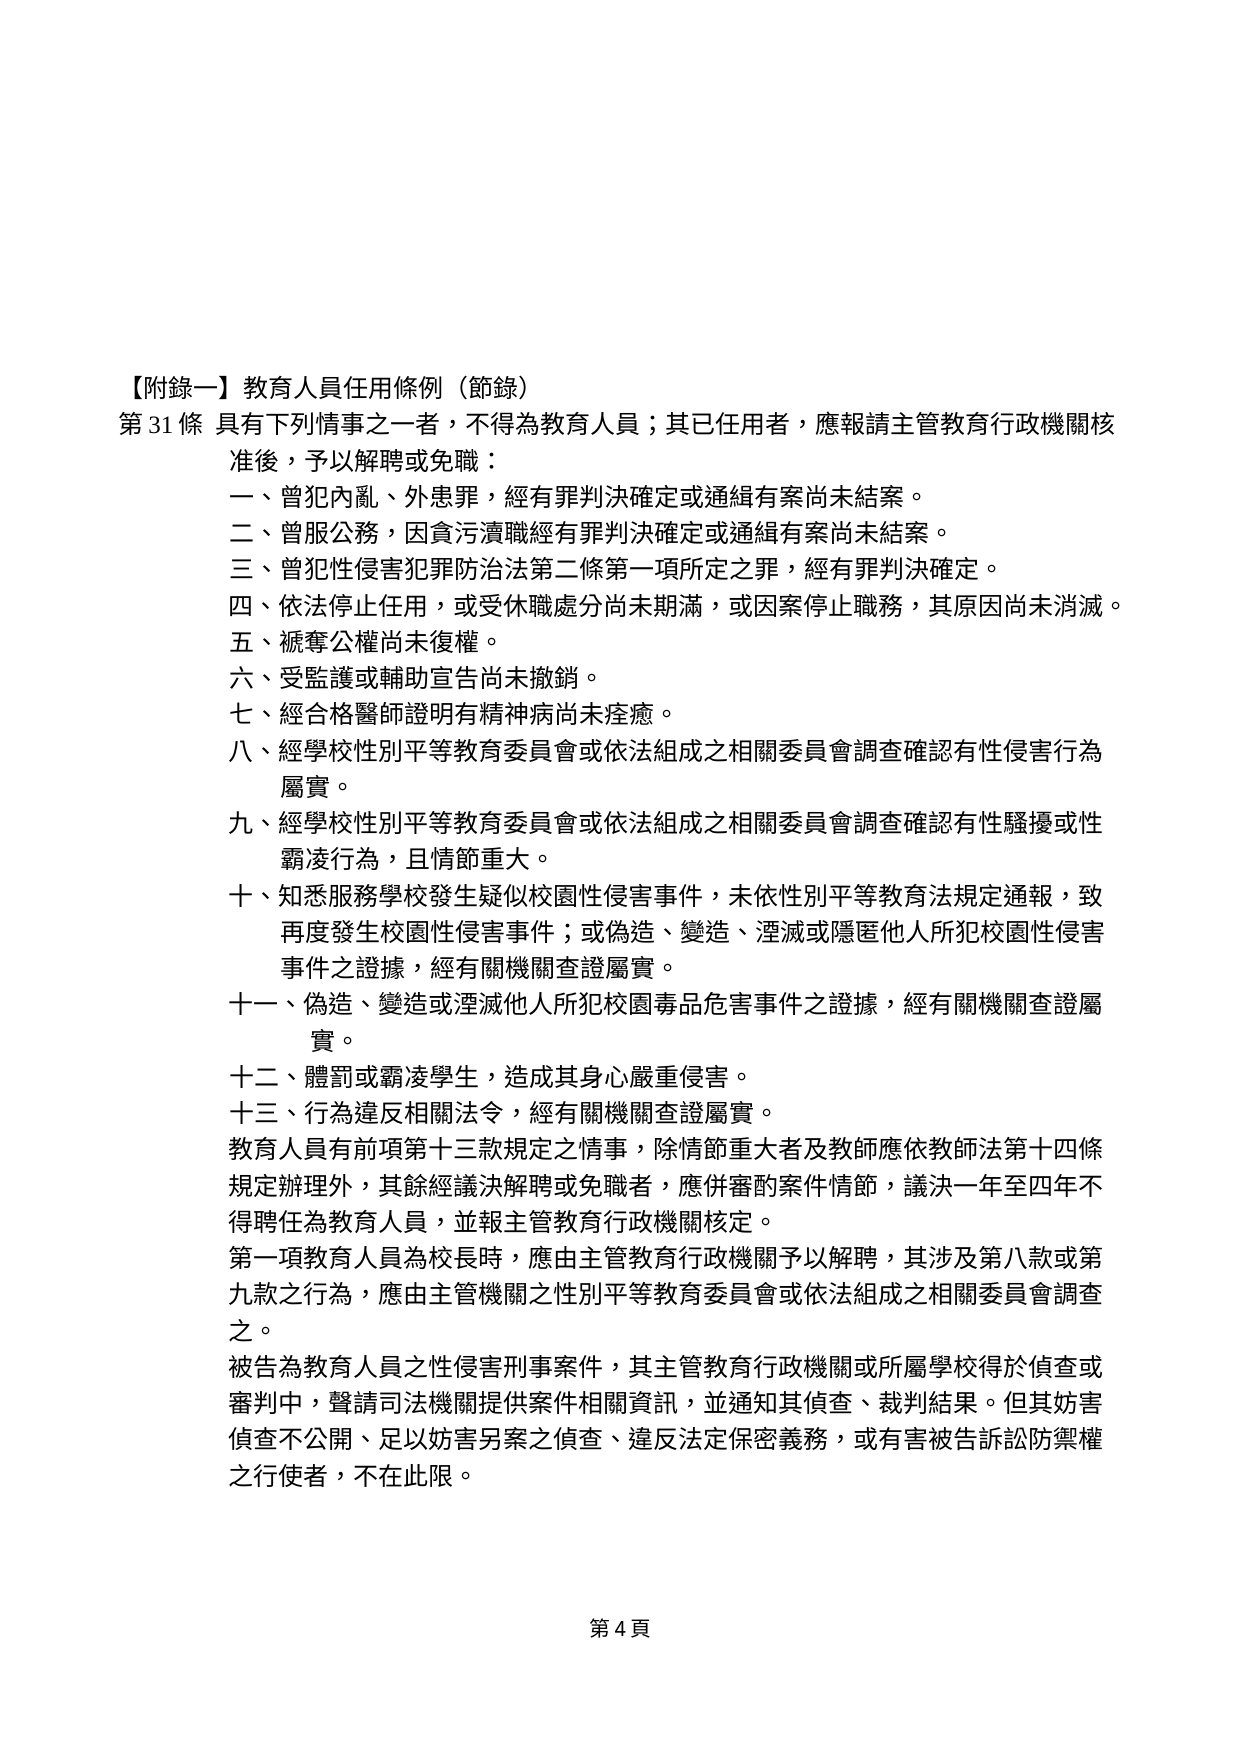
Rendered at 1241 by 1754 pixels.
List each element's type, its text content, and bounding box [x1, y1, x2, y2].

text 二、曾服公務，因貪污瀆職經有罪判決確定或通緝有案尚未結案。 [118, 514, 1122, 550]
text 十二、體罰或霸凌學生，造成其身心嚴重侵害。 [118, 1057, 1122, 1094]
text 第一項教育人員為校長時，應由主管教育行政機關予以解聘，其涉及第八款或第九款之行為，應由主管機關之性別平等教育委員會或依法組成之相關委員會調查之。 [228, 1239, 1122, 1347]
text 【附錄一】教育人員任用條例（節錄） [118, 369, 1122, 405]
text 七、經合格醫師證明有精神病尚未痊癒。 [118, 695, 1122, 731]
text 教育人員有前項第十三款規定之情事，除情節重大者及教師應依教師法第十四條規定辦理外，其餘經議決解聘或免職者，應併審酌案件情節，議決一年至四年不得聘任為教育人員，並報主管教育行政機關核定。 [228, 1130, 1122, 1239]
text 六、受監護或輔助宣告尚未撤銷。 [118, 659, 1122, 695]
text 第31條 具有下列情事之一者，不得為教育人員；其已任用者，應報請主管教育行政機關核准後，予以解聘或免職： [118, 405, 1122, 477]
text 八、經學校性別平等教育委員會或依法組成之相關委員會調查確認有性侵害行為 屬實。 [228, 731, 1122, 804]
text 五、褫奪公權尚未復權。 [118, 622, 1122, 659]
text 四、依法停止任用，或受休職處分尚未期滿，或因案停止職務，其原因尚未消滅。 [228, 586, 1122, 622]
text 十、知悉服務學校發生疑似校園性侵害事件，未依性別平等教育法規定通報，致再度發生校園性侵害事件；或偽造、變造、湮滅或隱匿他人所犯校園性侵害事件之證據，經有關機關查證屬實。 [228, 876, 1122, 985]
text 九、經學校性別平等教育委員會或依法組成之相關委員會調查確認有性騷擾或性 霸凌行為，且情節重大。 [228, 804, 1122, 876]
text 三、曾犯性侵害犯罪防治法第二條第一項所定之罪，經有罪判決確定。 [118, 550, 1122, 586]
text 被告為教育人員之性侵害刑事案件，其主管教育行政機關或所屬學校得於偵查或審判中，聲請司法機關提供案件相關資訊，並通知其偵查、裁判結果。但其妨害偵查不公開、足以妨害另案之偵查、違反法定保密義務，或有害被告訴訟防禦權之行使者，不在此限。 [228, 1347, 1122, 1492]
text 十三、行為違反相關法令，經有關機關查證屬實。 [118, 1094, 1122, 1130]
text 一、曾犯內亂、外患罪，經有罪判決確定或通緝有案尚未結案。 [118, 477, 1122, 514]
text 十一、偽造、變造或湮滅他人所犯校園毒品危害事件之證據，經有關機關查證屬實。 [229, 985, 1122, 1057]
